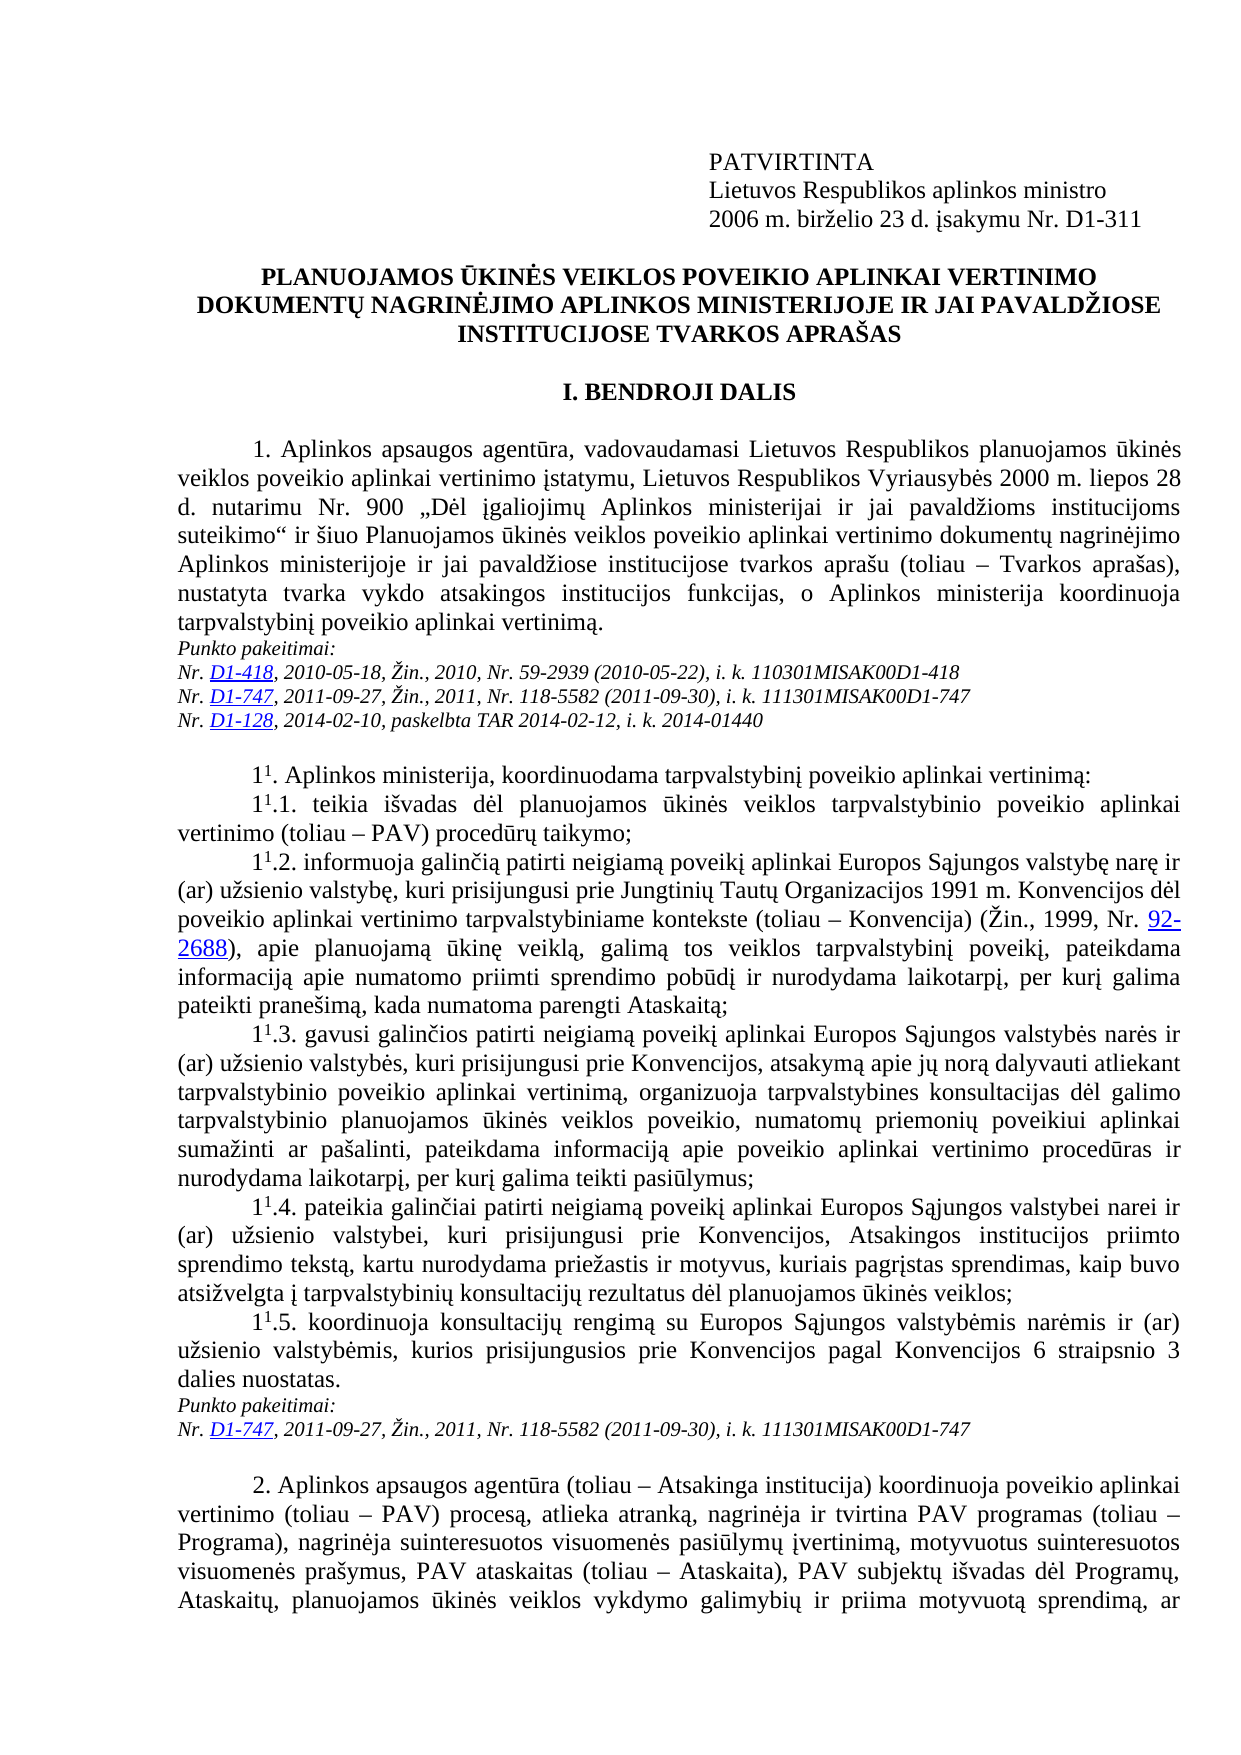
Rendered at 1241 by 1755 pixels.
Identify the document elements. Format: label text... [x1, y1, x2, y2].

text 11.4. pateikia galinčiai patirti neigiamą poveikį aplinkai Europos Sąjungos valstybei narei ir (ar) užsienio valstybei, kuri prisijungusi prie Konvencijos, Atsakingos institucijos priimto sprendimo tekstą, kartu nurodydama priežastis ir motyvus, kuriais pagrįstas sprendimas, kaip buvo atsižvelgta į tarpvalstybinių konsultacijų rezultatus dėl planuojamos ūkinės veiklos; [177, 1192, 1181, 1307]
text 11.5. koordinuoja konsultacijų rengimą su Europos Sąjungos valstybėmis narėmis ir (ar) užsienio valstybėmis, kurios prisijungusios prie Konvencijos pagal Konvencijos 6 straipsnio 3 dalies nuostatas. [177, 1307, 1181, 1393]
text 11.1. teikia išvadas dėl planuojamos ūkinės veiklos tarpvalstybinio poveikio aplinkai vertinimo (toliau – PAV) procedūrų taikymo; [177, 789, 1181, 847]
text Nr. D1-128, 2014-02-10, paskelbta TAR 2014-02-12, i. k. 2014-01440 [177, 708, 1181, 732]
text 11.3. gavusi galinčios patirti neigiamą poveikį aplinkai Europos Sąjungos valstybės narės ir (ar) užsienio valstybės, kuri prisijungusi prie Konvencijos, atsakymą apie jų norą dalyvauti atliekant tarpvalstybinio poveikio aplinkai vertinimą, organizuoja tarpvalstybines konsultacijas dėl galimo tarpvalstybinio planuojamos ūkinės veiklos poveikio, numatomų priemonių poveikiui aplinkai sumažinti ar pašalinti, pateikdama informaciją apie poveikio aplinkai vertinimo procedūras ir nurodydama laikotarpį, per kurį galima teikti pasiūlymus; [177, 1019, 1181, 1192]
text 11.2. informuoja galinčią patirti neigiamą poveikį aplinkai Europos Sąjungos valstybę narę ir (ar) užsienio valstybę, kuri prisijungusi prie Jungtinių Tautų Organizacijos 1991 m. Konvencijos dėl poveikio aplinkai vertinimo tarpvalstybiniame kontekste (toliau – Konvencija) (Žin., 1999, Nr. 92-2688), apie planuojamą ūkinę veiklą, galimą tos veiklos tarpvalstybinį poveikį, pateikdama informaciją apie numatomo priimti sprendimo pobūdį ir nurodydama laikotarpį, per kurį galima pateikti pranešimą, kada numatoma parengti Ataskaitą; [177, 847, 1181, 1019]
text 2006 m. birželio 23 d. įsakymu Nr. D1-311 [177, 204, 1181, 233]
text 1. Aplinkos apsaugos agentūra, vadovaudamasi Lietuvos Respublikos planuojamos ūkinės veiklos poveikio aplinkai vertinimo įstatymu, Lietuvos Respublikos Vyriausybės 2000 m. liepos 28 d. nutarimu Nr. 900 „Dėl įgaliojimų Aplinkos ministerijai ir jai pavaldžioms institucijoms suteikimo“ ir šiuo Planuojamos ūkinės veiklos poveikio aplinkai vertinimo dokumentų nagrinėjimo Aplinkos ministerijoje ir jai pavaldžiose institucijose tvarkos aprašu (toliau – Tvarkos aprašas), nustatyta tvarka vykdo atsakingos institucijos funkcijas, o Aplinkos ministerija koordinuoja tarpvalstybinį poveikio aplinkai vertinimą. [177, 434, 1181, 636]
text Punkto pakeitimai: [177, 1393, 1181, 1417]
text Lietuvos Respublikos aplinkos ministro [177, 176, 1181, 204]
text PATVIRTINTA [177, 147, 1181, 176]
text 11. Aplinkos ministerija, koordinuodama tarpvalstybinį poveikio aplinkai vertinimą: [177, 761, 1181, 789]
text Nr. D1-747, 2011-09-27, Žin., 2011, Nr. 118-5582 (2011-09-30), i. k. 111301MISAK00D1-747 [177, 1417, 1181, 1441]
text PLANUOJAMOS ŪKINĖS VEIKLOS POVEIKIO APLINKAI VERTINIMO DOKUMENTŲ NAGRINĖJIMO APLINKOS MINISTERIJOJE IR JAI PAVALDŽIOSE INSTITUCIJOSE TVARKOS APRAŠAS [177, 262, 1181, 348]
text Punkto pakeitimai: [177, 636, 1181, 660]
text Nr. D1-747, 2011-09-27, Žin., 2011, Nr. 118-5582 (2011-09-30), i. k. 111301MISAK00D1-747 [177, 684, 1181, 708]
text I. BENDROJI DALIS [177, 377, 1181, 406]
text Nr. D1-418, 2010-05-18, Žin., 2010, Nr. 59-2939 (2010-05-22), i. k. 110301MISAK00D1-418 [177, 660, 1181, 684]
text 2. Aplinkos apsaugos agentūra (toliau – Atsakinga institucija) koordinuoja poveikio aplinkai vertinimo (toliau – PAV) procesą, atlieka atranką, nagrinėja ir tvirtina PAV programas (toliau – Programa), nagrinėja suinteresuotos visuomenės pasiūlymų įvertinimą, motyvuotus suinteresuotos visuomenės prašymus, PAV ataskaitas (toliau – Ataskaita), PAV subjektų išvadas dėl Programų, Ataskaitų, planuojamos ūkinės veiklos vykdymo galimybių ir priima motyvuotą sprendimą, ar [177, 1470, 1181, 1614]
